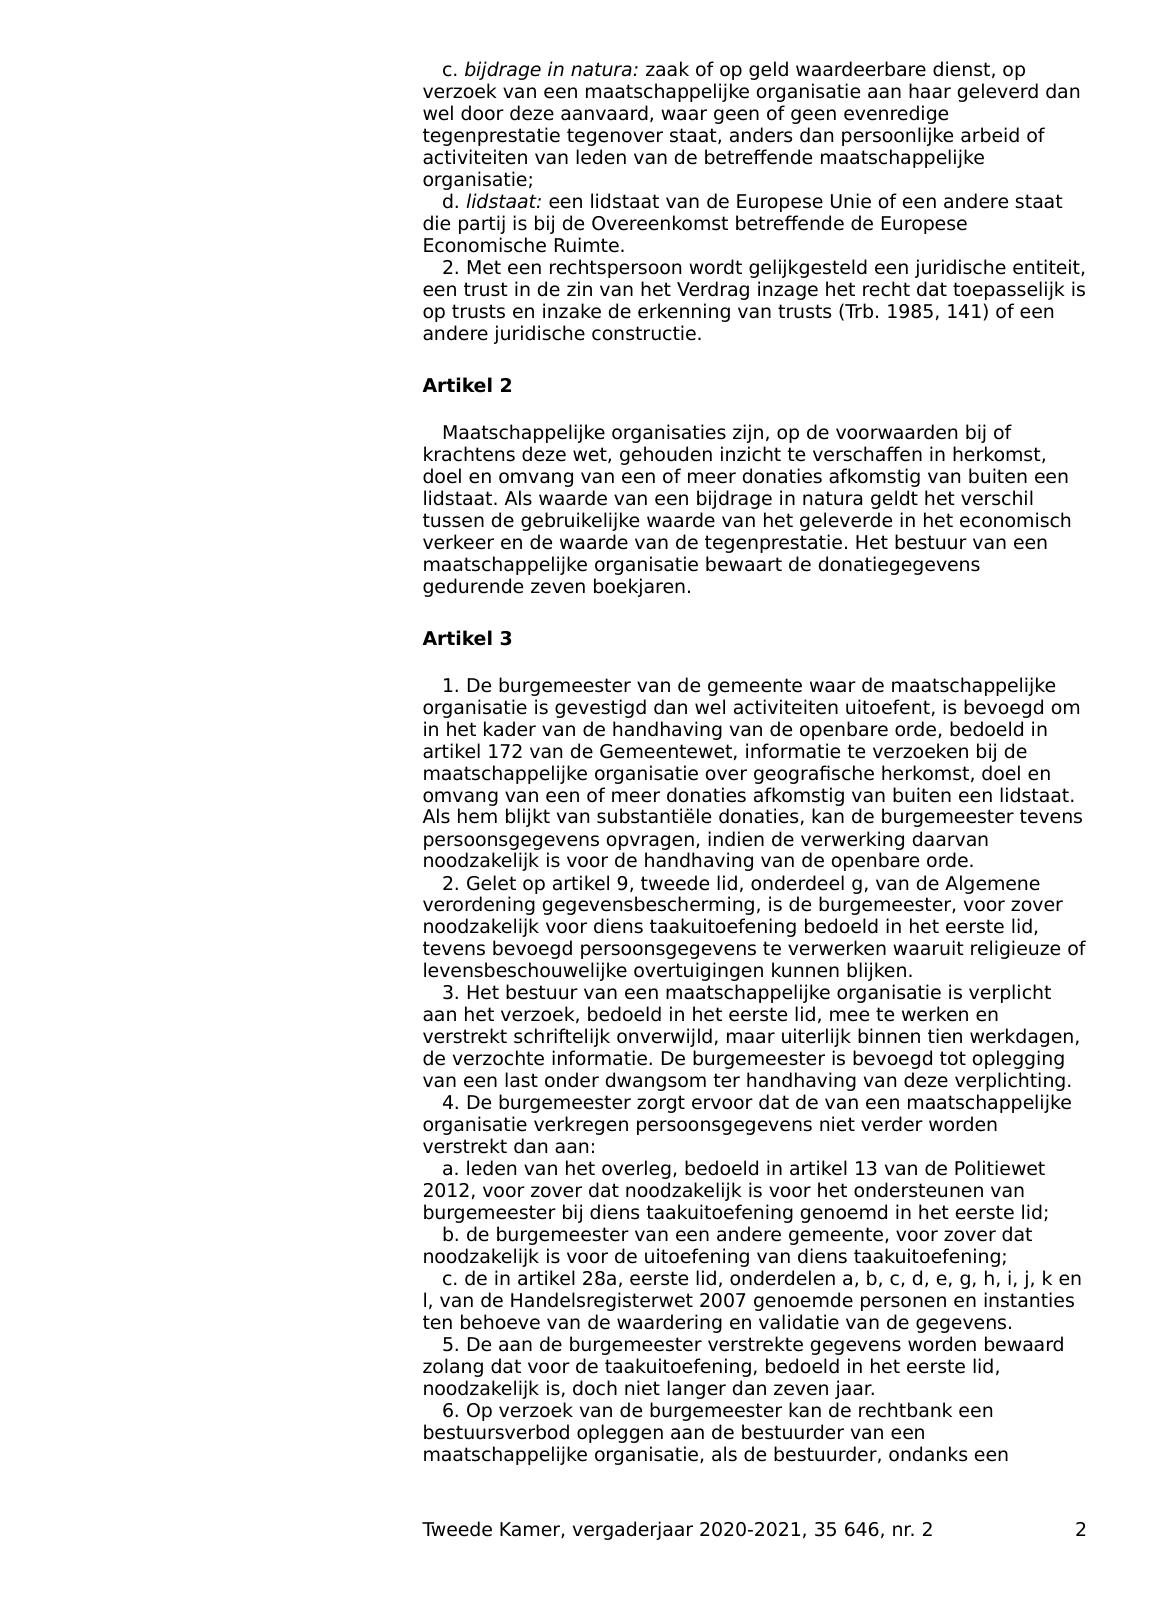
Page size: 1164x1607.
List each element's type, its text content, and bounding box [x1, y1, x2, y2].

text 2. Met een rechtspersoon wordt gelijkgesteld een juridische entiteit, een trust in de zin van het Verdrag inzage het recht dat toepasselijk is op trusts en inzake de erkenning van trusts (Trb. 1985, 141) of een andere juridische constructie. [422, 257, 1087, 345]
text 4. De burgemeester zorgt ervoor dat de van een maatschappelijke organisatie verkregen persoonsgegevens niet verder worden verstrekt dan aan: [422, 1092, 1087, 1158]
text 3. Het bestuur van een maatschappelijke organisatie is verplicht aan het verzoek, bedoeld in het eerste lid, mee te werken en verstrekt schriftelijk onverwijld, maar uiterlijk binnen tien werkdagen, de verzochte informatie. De burgemeester is bevoegd tot oplegging van een last onder dwangsom ter handhaving van deze verplichting. [422, 982, 1087, 1092]
text c. de in artikel 28a, eerste lid, onderdelen a, b, c, d, e, g, h, i, j, k en l, van de Handelsregisterwet 2007 genoemde personen en instanties ten behoeve van de waardering en validatie van de gegevens. [422, 1268, 1087, 1334]
text Maatschappelijke organisaties zijn, op de voorwaarden bij of krachtens deze wet, gehouden inzicht te verschaffen in herkomst, doel en omvang van een of meer donaties afkomstig van buiten een lidstaat. Als waarde van een bijdrage in natura geldt het verschil tussen de gebruikelijke waarde van het geleverde in het economisch verkeer en de waarde van de tegenprestatie. Het bestuur van een maatschappelijke organisatie bewaart de donatiegegevens gedurende zeven boekjaren. [422, 422, 1087, 598]
text b. de burgemeester van een andere gemeente, voor zover dat noodzakelijk is voor de uitoefening van diens taakuitoefening; [422, 1224, 1087, 1268]
text c. bijdrage in natura: zaak of op geld waardeerbare dienst, op verzoek van een maatschappelijke organisatie aan haar geleverd dan wel door deze aanvaard, waar geen of geen evenredige tegenprestatie tegenover staat, anders dan persoonlijke arbeid of activiteiten van leden van de betreffende maatschappelijke organisatie; [422, 59, 1087, 191]
subtitle Artikel 3 [422, 628, 1087, 649]
text 5. De aan de burgemeester verstrekte gegevens worden bewaard zolang dat voor de taakuitoefening, bedoeld in het eerste lid, noodzakelijk is, doch niet langer dan zeven jaar. [422, 1334, 1087, 1400]
text 1. De burgemeester van de gemeente waar de maatschappelijke organisatie is gevestigd dan wel activiteiten uitoefent, is bevoegd om in het kader van de handhaving van de openbare orde, bedoeld in artikel 172 van de Gemeentewet, informatie te verzoeken bij de maatschappelijke organisatie over geografische herkomst, doel en omvang van een of meer donaties afkomstig van buiten een lidstaat. Als hem blijkt van substantiële donaties, kan de burgemeester tevens persoonsgegevens opvragen, indien de verwerking daarvan noodzakelijk is voor de handhaving van de openbare orde. [422, 674, 1087, 872]
text a. leden van het overleg, bedoeld in artikel 13 van de Politiewet 2012, voor zover dat noodzakelijk is voor het ondersteunen van burgemeester bij diens taakuitoefening genoemd in het eerste lid; [422, 1158, 1087, 1224]
subtitle Artikel 2 [422, 375, 1087, 397]
text 6. Op verzoek van de burgemeester kan de rechtbank een bestuursverbod opleggen aan de bestuurder van een maatschappelijke organisatie, als de bestuurder, ondanks een [422, 1400, 1087, 1466]
text 2. Gelet op artikel 9, tweede lid, onderdeel g, van de Algemene verordening gegevensbescherming, is de burgemeester, voor zover noodzakelijk voor diens taakuitoefening bedoeld in het eerste lid, tevens bevoegd persoonsgegevens te verwerken waaruit religieuze of levensbeschouwelijke overtuigingen kunnen blijken. [422, 872, 1087, 982]
text d. lidstaat: een lidstaat van de Europese Unie of een andere staat die partij is bij de Overeenkomst betreffende de Europese Economische Ruimte. [422, 191, 1087, 257]
